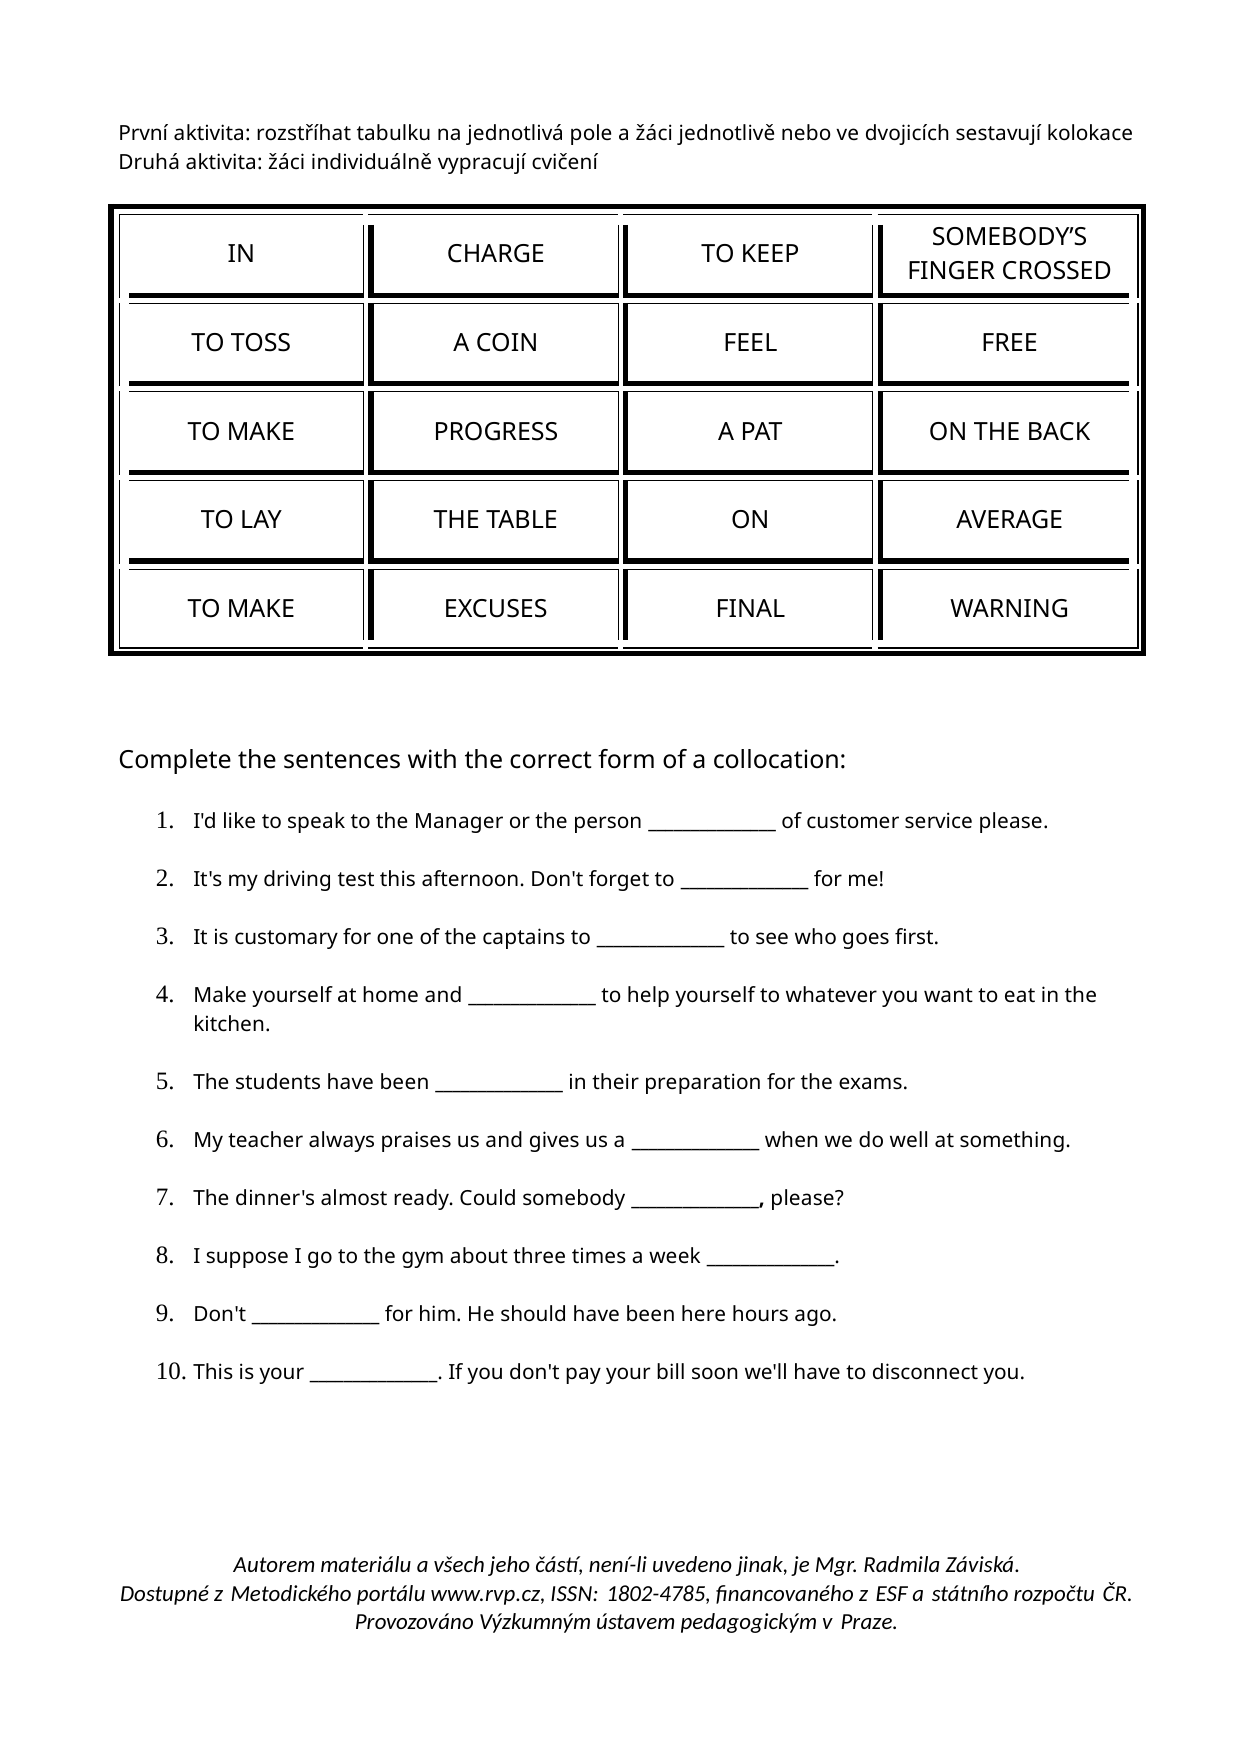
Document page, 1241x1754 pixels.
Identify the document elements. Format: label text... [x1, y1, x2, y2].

table_cell ON [623, 470, 877, 558]
table_cell FEEL [623, 293, 877, 381]
table_cell EXCUSES [368, 558, 623, 647]
table_cell ON THE BACK [878, 381, 1141, 470]
list It's my driving test this afternoon. Don't forget to _______________ for me! [156, 863, 1137, 892]
table_cell TO MAKE [114, 558, 368, 647]
text Druhá aktivita: žáci individuálně vypracují cvičení [118, 147, 1137, 175]
text První aktivita: rozstříhat tabulku na jednotlivá pole a žáci jednotlivě nebo ve dvojicích sestavují kolokace [118, 118, 1137, 147]
table_cell AVERAGE [878, 470, 1141, 558]
table_cell A PAT [623, 381, 877, 470]
list It is customary for one of the captains to _______________ to see who goes first. [156, 921, 1137, 950]
table_header SOMEBODY’S FINGER CROSSED [878, 209, 1141, 292]
list Don't _______________ for him. He should have been here hours ago. [156, 1298, 1137, 1328]
table_header CHARGE [368, 209, 623, 292]
list I suppose I go to the gym about three times a week _______________. [156, 1240, 1137, 1269]
list My teacher always praises us and gives us a _______________ when we do well at something. [156, 1124, 1137, 1153]
table_cell FINAL [623, 558, 877, 647]
list This is your _______________. If you don't pay your bill soon we'll have to disconnect you. [156, 1356, 1137, 1386]
list Make yourself at home and _______________ to help yourself to whatever you want to eat in the kitchen. [156, 979, 1137, 1037]
table_header IN [114, 209, 368, 292]
list The students have been _______________ in their preparation for the exams. [156, 1066, 1137, 1095]
table_cell THE TABLE [368, 470, 623, 558]
table_cell TO TOSS [114, 293, 368, 381]
table_header TO KEEP [623, 209, 877, 292]
table_cell PROGRESS [368, 381, 623, 470]
list The dinner's almost ready. Could somebody _______________, please? [156, 1182, 1137, 1211]
list I'd like to speak to the Manager or the person _______________ of customer service please. [156, 804, 1137, 834]
table_cell WARNING [878, 558, 1141, 647]
text Complete the sentences with the correct form of a collocation: [118, 742, 1137, 776]
table_cell A COIN [368, 293, 623, 381]
table_cell TO MAKE [114, 381, 368, 470]
table_cell FREE [878, 293, 1141, 381]
table_cell TO LAY [114, 470, 368, 558]
